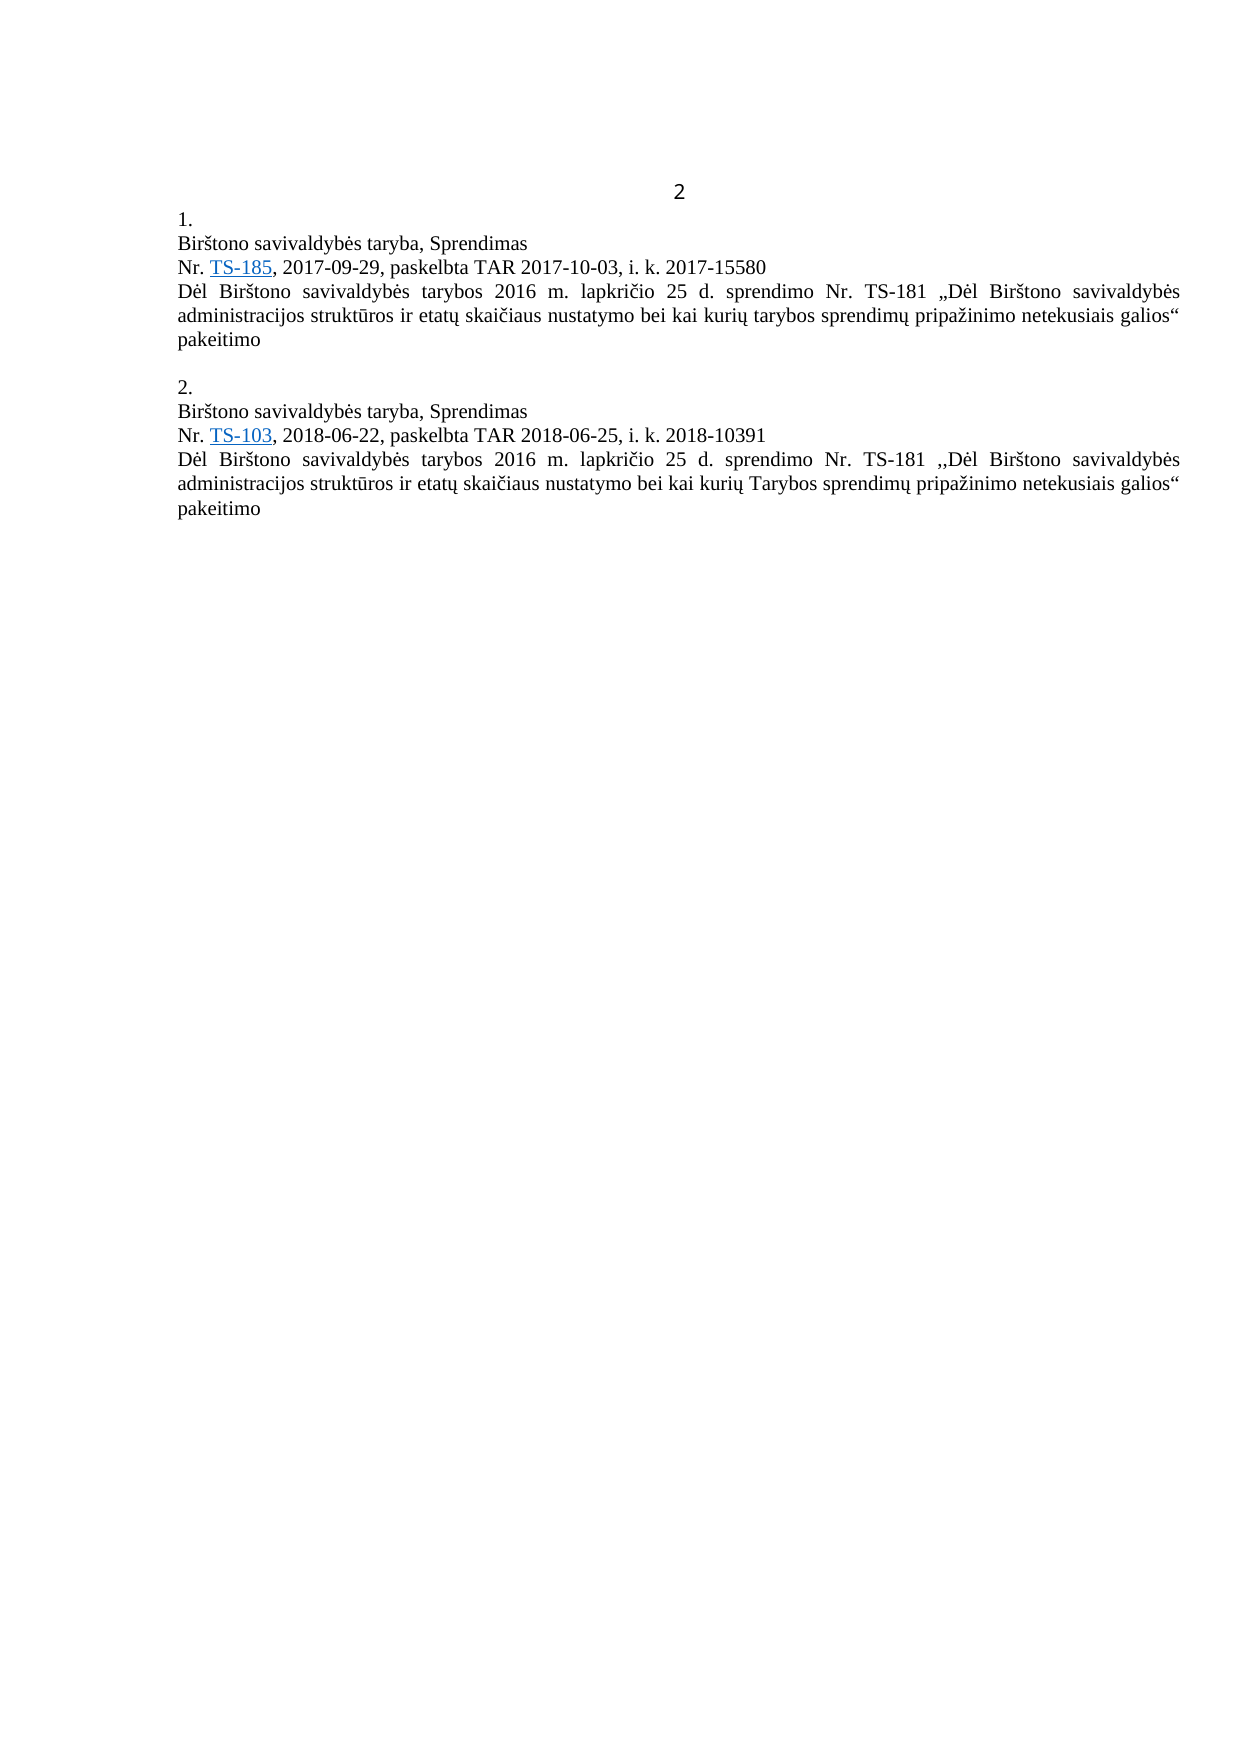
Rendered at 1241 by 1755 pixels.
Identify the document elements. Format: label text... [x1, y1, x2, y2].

text Birštono savivaldybės taryba, Sprendimas [177, 231, 1181, 255]
text Dėl Birštono savivaldybės tarybos 2016 m. lapkričio 25 d. sprendimo Nr. TS-181 ,,Dėl Birštono savivaldybės administracijos struktūros ir etatų skaičiaus nustatymo bei kai kurių Tarybos sprendimų pripažinimo netekusiais galios“ pakeitimo [177, 447, 1181, 519]
text 1. [177, 207, 1181, 231]
text Nr. TS-185, 2017-09-29, paskelbta TAR 2017-10-03, i. k. 2017-15580 [177, 255, 1181, 279]
text 2. [177, 375, 1181, 399]
text Birštono savivaldybės taryba, Sprendimas [177, 399, 1181, 423]
text Nr. TS-103, 2018-06-22, paskelbta TAR 2018-06-25, i. k. 2018-10391 [177, 423, 1181, 447]
text Dėl Birštono savivaldybės tarybos 2016 m. lapkričio 25 d. sprendimo Nr. TS-181 „Dėl Birštono savivaldybės administracijos struktūros ir etatų skaičiaus nustatymo bei kai kurių tarybos sprendimų pripažinimo netekusiais galios“ pakeitimo [177, 279, 1181, 351]
